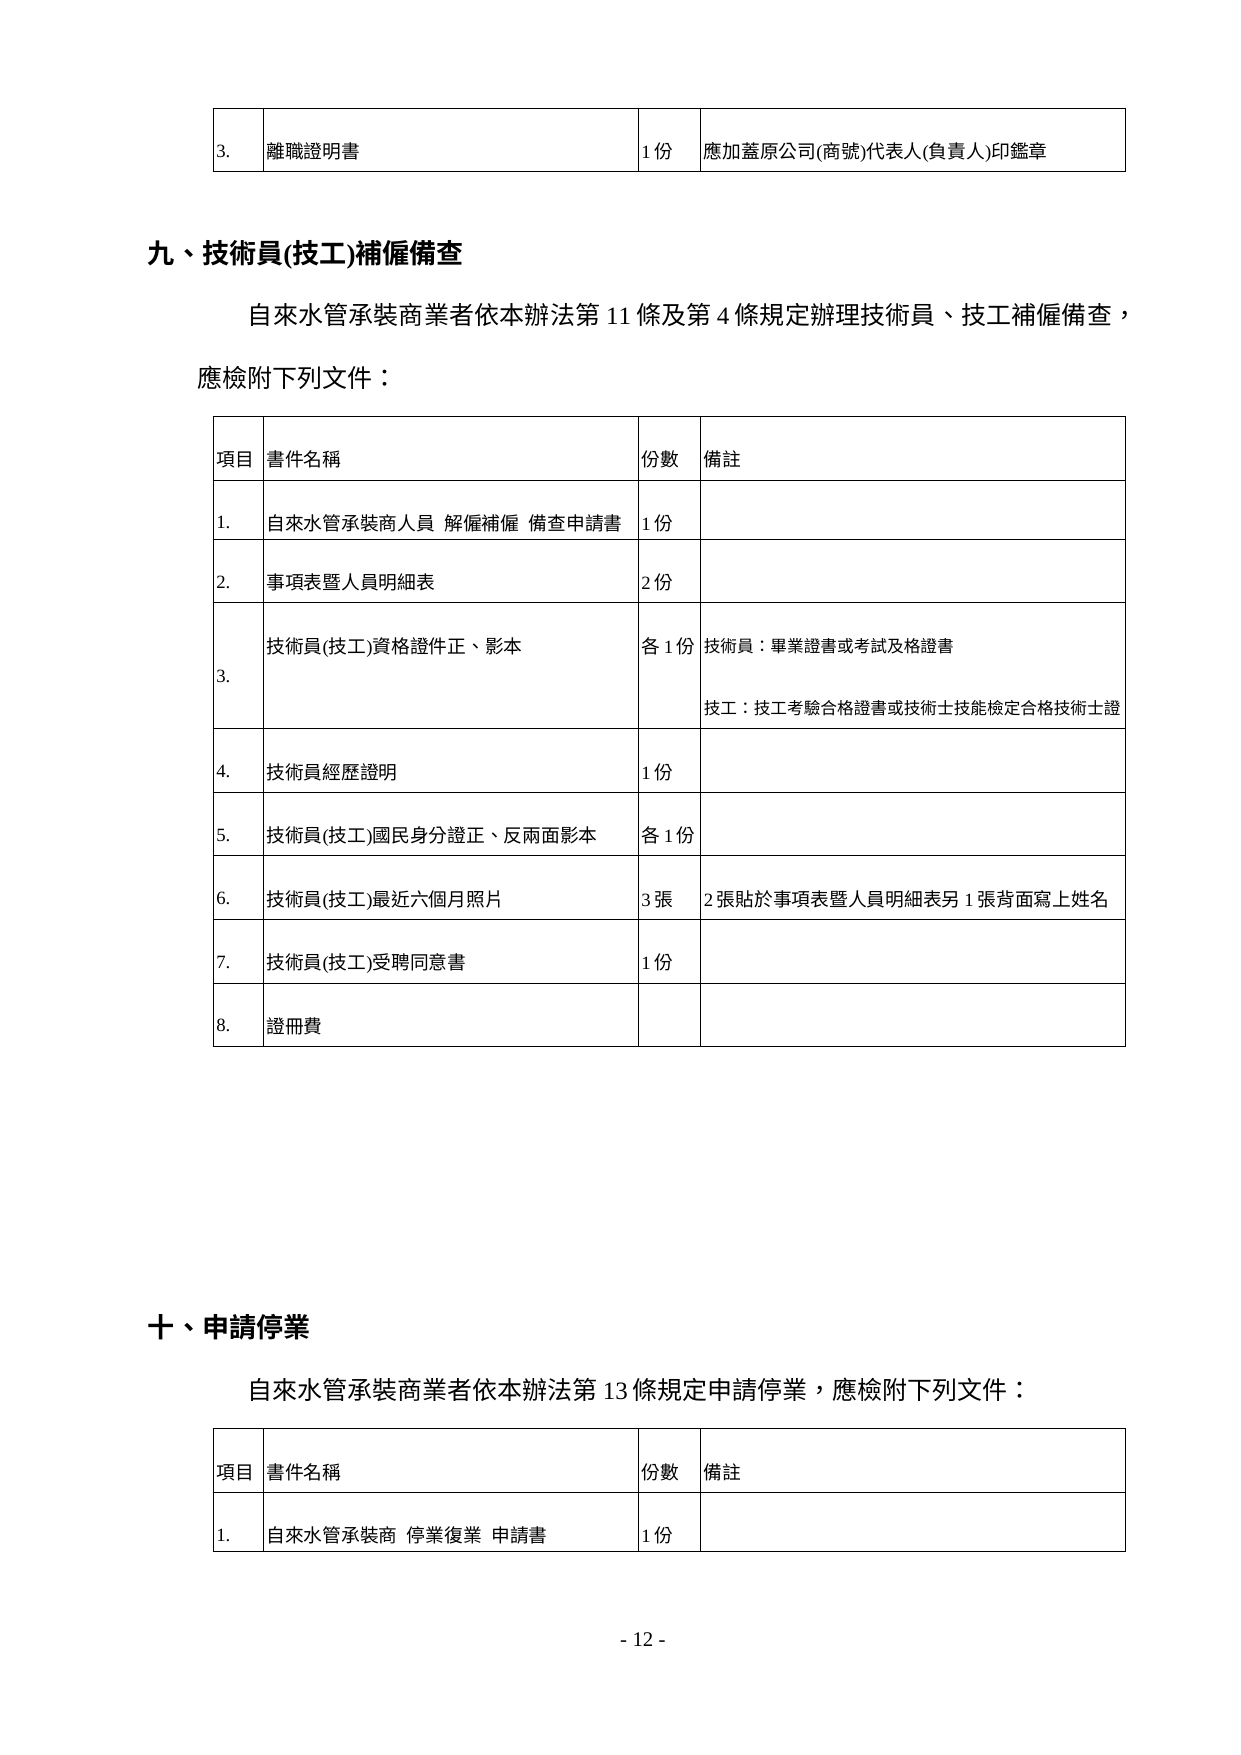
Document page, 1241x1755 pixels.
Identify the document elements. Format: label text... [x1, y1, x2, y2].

table_cell [639, 984, 700, 1046]
table_cell 7. [214, 920, 263, 982]
table_cell 1份 [639, 729, 700, 792]
table_cell 離職證明書 [264, 109, 638, 171]
table_cell 6. [214, 856, 263, 919]
text 自來水管承裝商業者依本辦法第13條規定申請停業，應檢附下列文件： [148, 1347, 1137, 1409]
text 十、申請停業 [148, 1284, 1126, 1347]
text 自來水管承裝商業者依本辦法第11條及第4條規定辦理技術員、技工補僱備查，應檢附下列文件： [198, 272, 1137, 397]
table_cell 1份 [639, 1493, 700, 1551]
table_header 書件名稱 [264, 1429, 638, 1492]
table_cell 技術員(技工)資格證件正、影本 [264, 603, 638, 728]
table_cell 3張 [639, 856, 700, 919]
table_cell 技術員(技工)最近六個月照片 [264, 856, 638, 919]
table_cell 技術員(技工)受聘同意書 [264, 920, 638, 982]
table_header 項目 [214, 417, 263, 479]
table_cell 1. [214, 1493, 263, 1551]
table_header 項目 [214, 1429, 263, 1492]
table_cell [701, 481, 1125, 539]
table_cell 4. [214, 729, 263, 792]
table_cell 1份 [639, 920, 700, 982]
table_cell 自來水管承裝商人員 解僱補僱 備查申請書 [264, 481, 638, 539]
table_cell 3. [214, 603, 263, 728]
table_cell 1份 [639, 109, 700, 171]
table_cell 自來水管承裝商 停業復業 申請書 [264, 1493, 638, 1551]
table_cell 各1份 [639, 603, 700, 728]
table_cell 3. [214, 109, 263, 171]
table_header 備註 [701, 417, 1125, 479]
table_cell 1. [214, 481, 263, 539]
table_cell 技術員經歷證明 [264, 729, 638, 792]
table_cell 應加蓋原公司(商號)代表人(負責人)印鑑章 [701, 109, 1125, 171]
table_cell [701, 984, 1125, 1046]
table_cell [701, 540, 1125, 602]
table_cell 事項表暨人員明細表 [264, 540, 638, 602]
table_header 份數 [639, 1429, 700, 1492]
table_cell [701, 920, 1125, 982]
table_cell 8. [214, 984, 263, 1046]
table_cell 技術員：畢業證書或考試及格證書 技工：技工考驗合格證書或技術士技能檢定合格技術士證 [701, 603, 1125, 728]
table_cell [701, 1493, 1125, 1551]
table_cell 1份 [639, 481, 700, 539]
table_header 備註 [701, 1429, 1125, 1492]
table_cell [701, 793, 1125, 855]
table_cell 2. [214, 540, 263, 602]
table_cell 5. [214, 793, 263, 855]
table_cell 2張貼於事項表暨人員明細表另1張背面寫上姓名 [701, 856, 1125, 919]
table_header 份數 [639, 417, 700, 479]
table_header 書件名稱 [264, 417, 638, 479]
table_cell 證冊費 [264, 984, 638, 1046]
table_cell [701, 729, 1125, 792]
table_cell 技術員(技工)國民身分證正、反兩面影本 [264, 793, 638, 855]
text 九、技術員(技工)補僱備查 [148, 210, 1126, 272]
table_cell 2份 [639, 540, 700, 602]
table_cell 各1份 [639, 793, 700, 855]
